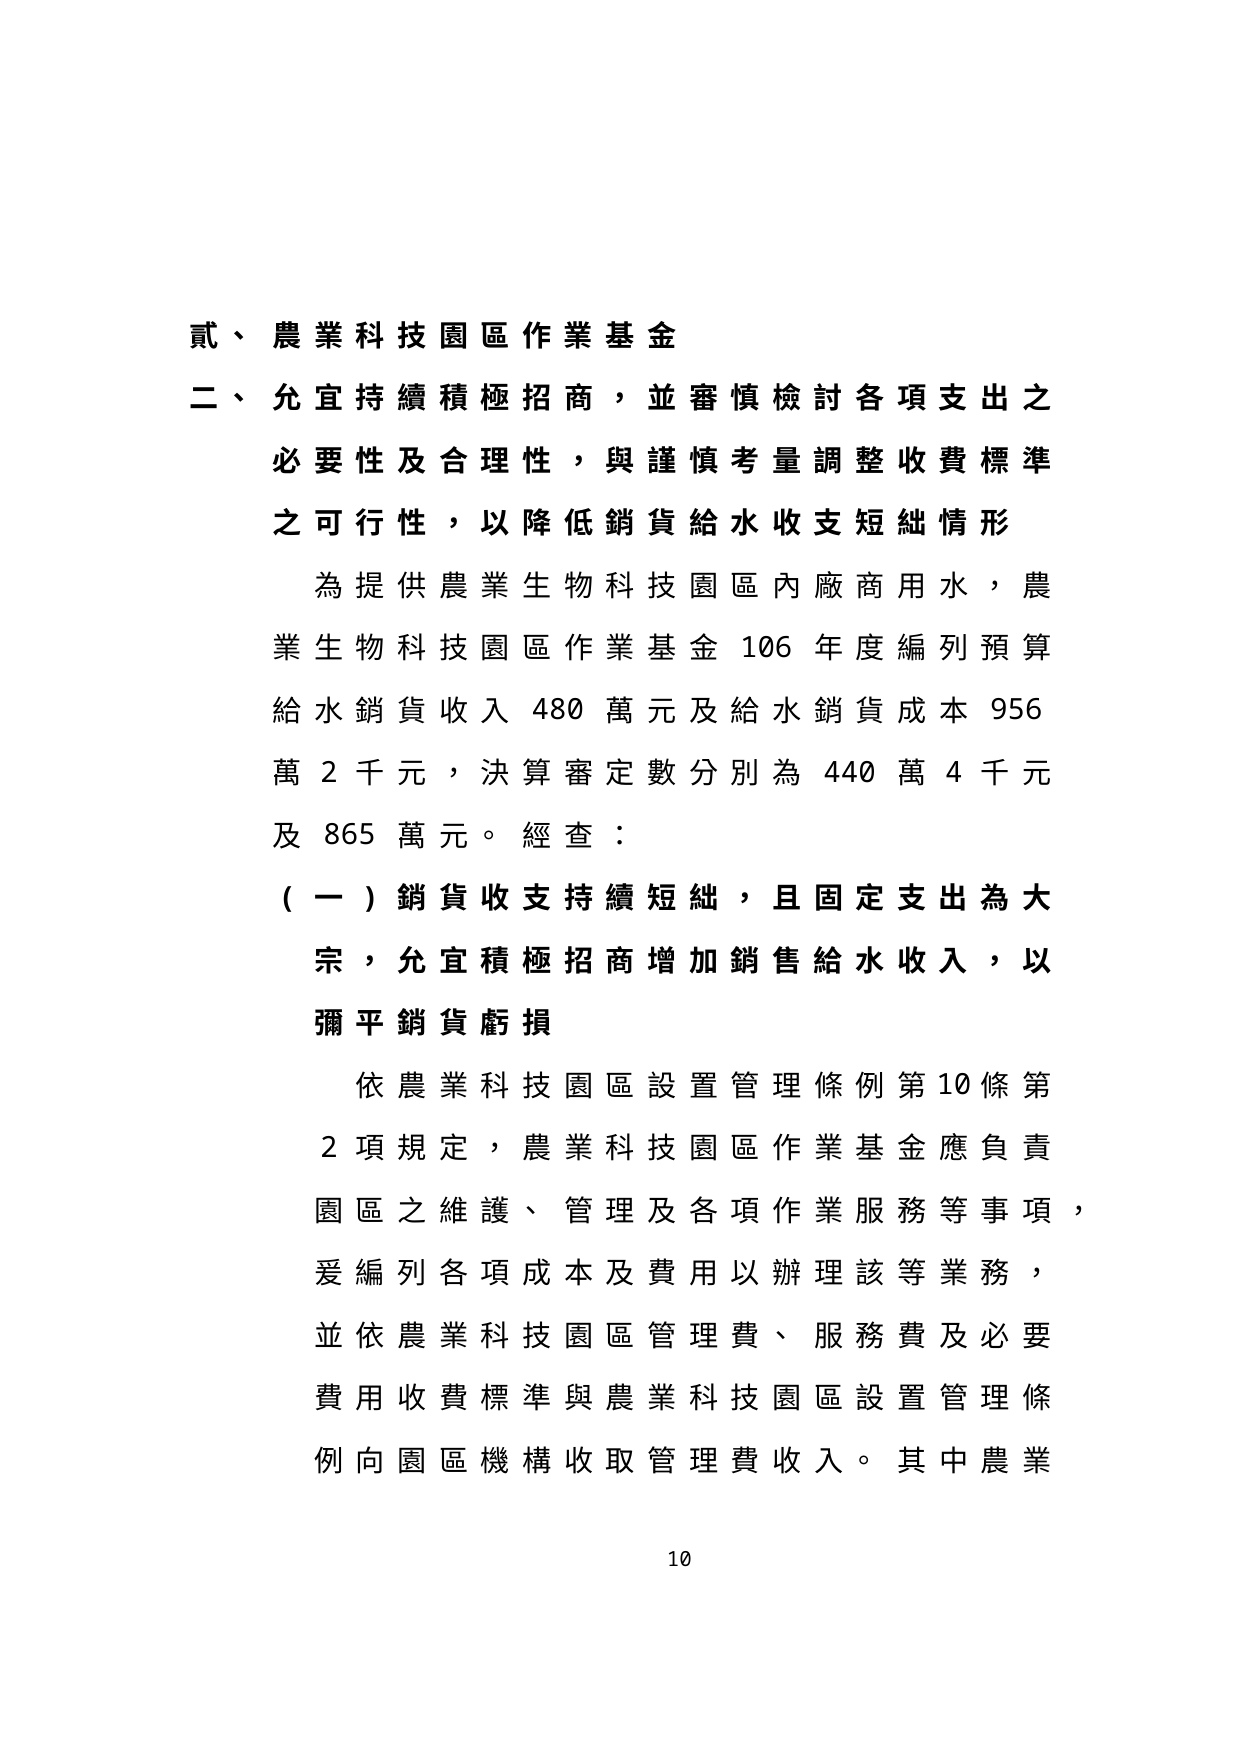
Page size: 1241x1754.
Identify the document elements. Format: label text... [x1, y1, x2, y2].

text 為提供農業生物科技園區內廠商用水，農業生物科技園區作業基金106年度編列預算給水銷貨收入480萬元及給水銷貨成本956萬2千元，決算審定數分別為440萬4千元及865萬元。經查： [242, 542, 1058, 854]
text 二、允宜持續積極招商，並審慎檢討各項支出之必要性及合理性，與謹慎考量調整收費標準之可行性，以降低銷貨給水收支短絀情形 [183, 354, 1058, 542]
text 依農業科技園區設置管理條例第10條第2項規定，農業科技園區作業基金應負責園區之維護、管理及各項作業服務等事項，爰編列各項成本及費用以辦理該等業務，並依農業科技園區管理費、服務費及必要費用收費標準與農業科技園區設置管理條例向園區機構收取管理費收入。其中農業科技園區作業基金銷貨給水收費標準為：產業用水每度6.5元、民生用水每度7元、軟水每度20元及海水每度123元。 [271, 1042, 1058, 1479]
text (一)銷貨收支持續短絀，且固定支出為大宗，允宜積極招商增加銷售給水收入，以彌平銷貨虧損 [242, 854, 1058, 1042]
text 貳、農業科技園區作業基金 [183, 292, 1058, 354]
